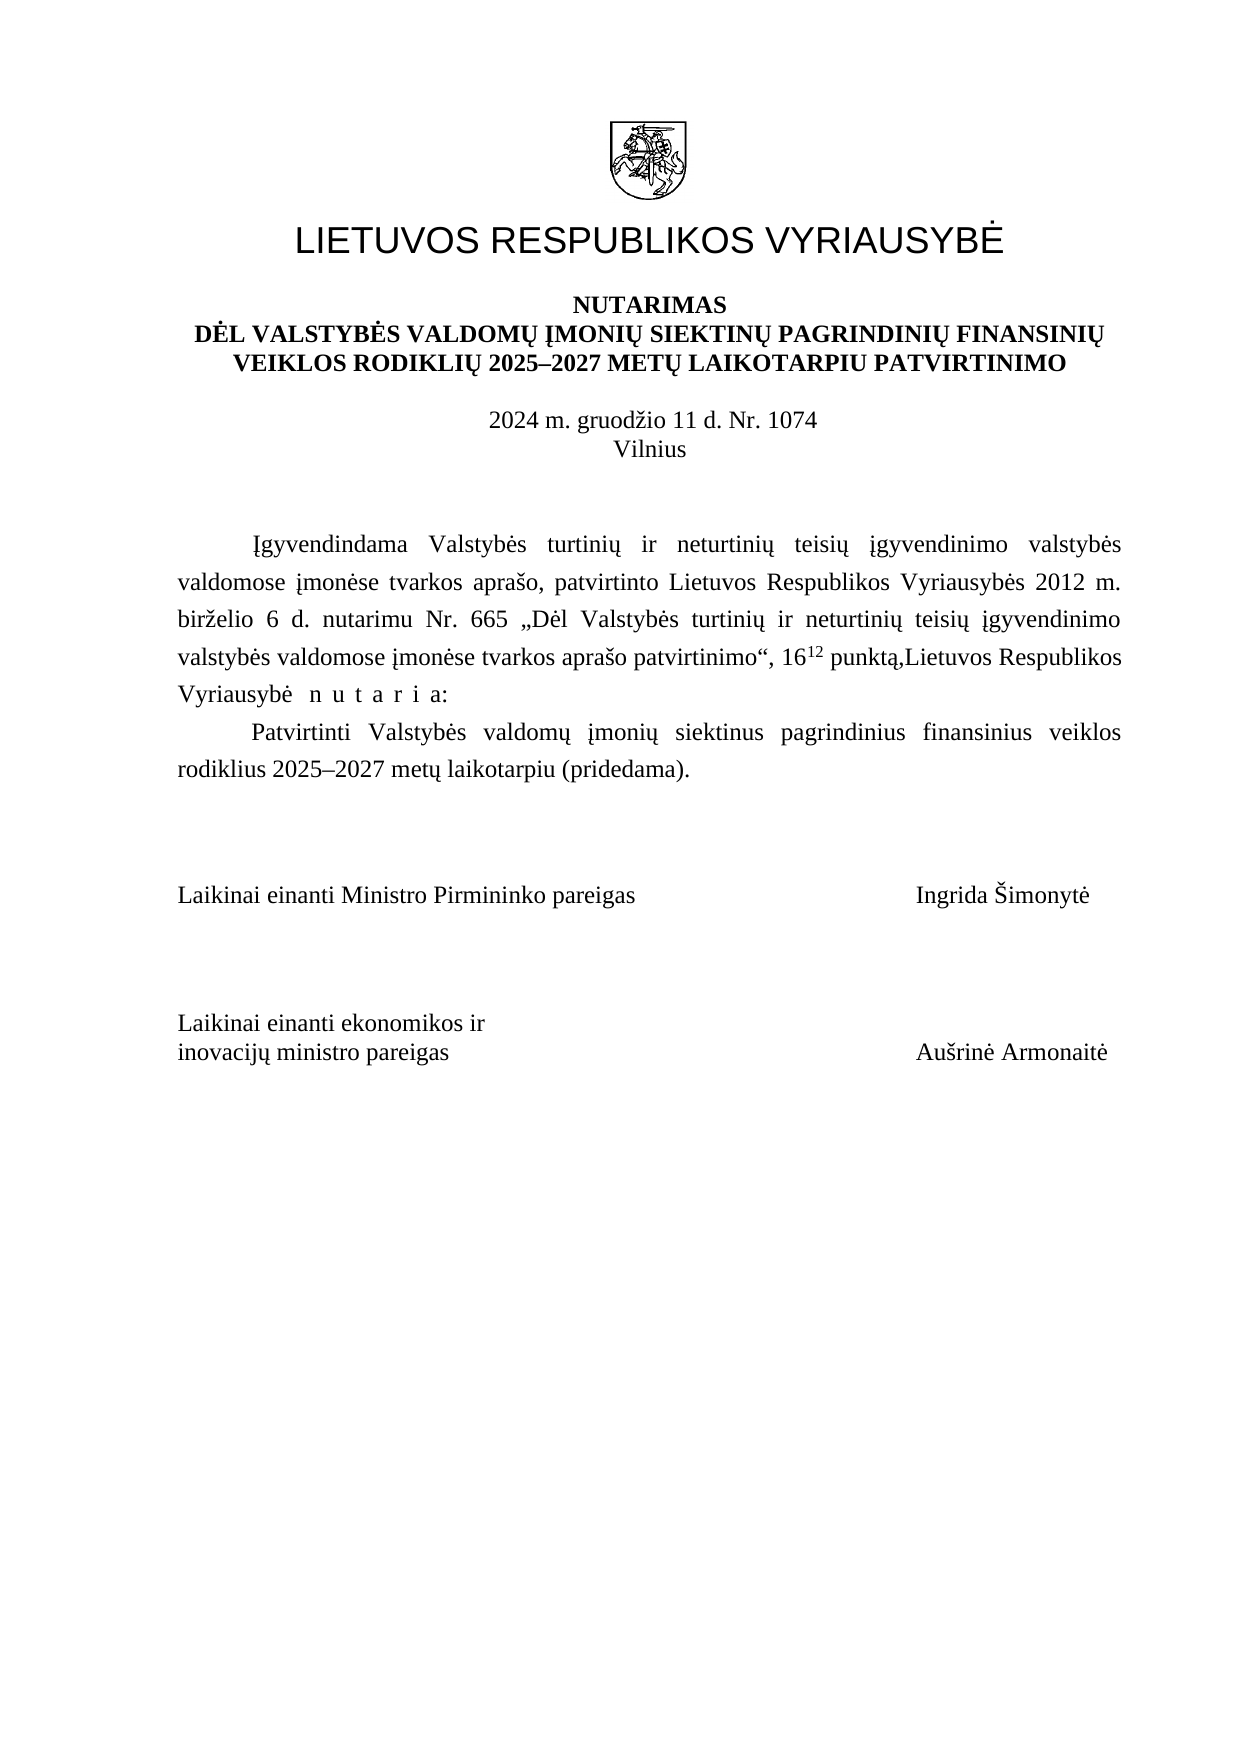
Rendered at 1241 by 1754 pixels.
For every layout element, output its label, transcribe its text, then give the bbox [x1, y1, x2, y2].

text Laikinai einanti ekonomikos ir [177, 1008, 1122, 1037]
text 2024 m. gruodžio 11 d. Nr. 1074 [177, 406, 1122, 434]
text inovacijų ministro pareigas Aušrinė Armonaitė [177, 1037, 1122, 1066]
text nutarimas [177, 291, 1122, 319]
text Lietuvos Respublikos Vyriausybė [177, 219, 1122, 262]
text DĖL VALSTYBĖS VALDOMŲ ĮMONIŲ SIEKTINŲ PAGRINDINIŲ FINANSINIŲ VEIKLOS RODIKLIŲ 2025–2027 METŲ LAIKOTARPIU PATVIRTINIMO [177, 319, 1122, 377]
text Laikinai einanti Ministro Pirmininko pareigas Ingrida Šimonytė [177, 880, 1122, 908]
text Vilnius [177, 434, 1122, 463]
text Įgyvendindama Valstybės turtinių ir neturtinių teisių įgyvendinimo valstybės valdomose įmonėse tvarkos aprašo, patvirtinto Lietuvos Respublikos Vyriausybės 2012 m. birželio 6 d. nutarimu Nr. 665 „Dėl Valstybės turtinių ir neturtinių teisių įgyvendinimo valstybės valdomose įmonėse tvarkos aprašo patvirtinimo“, 1612 punktą,Lietuvos Respublikos Vyriausybė nutaria: [177, 521, 1122, 708]
text Patvirtinti Valstybės valdomų įmonių siektinus pagrindinius finansinius veiklos rodiklius 2025–2027 metų laikotarpiu (pridedama). [177, 708, 1122, 783]
